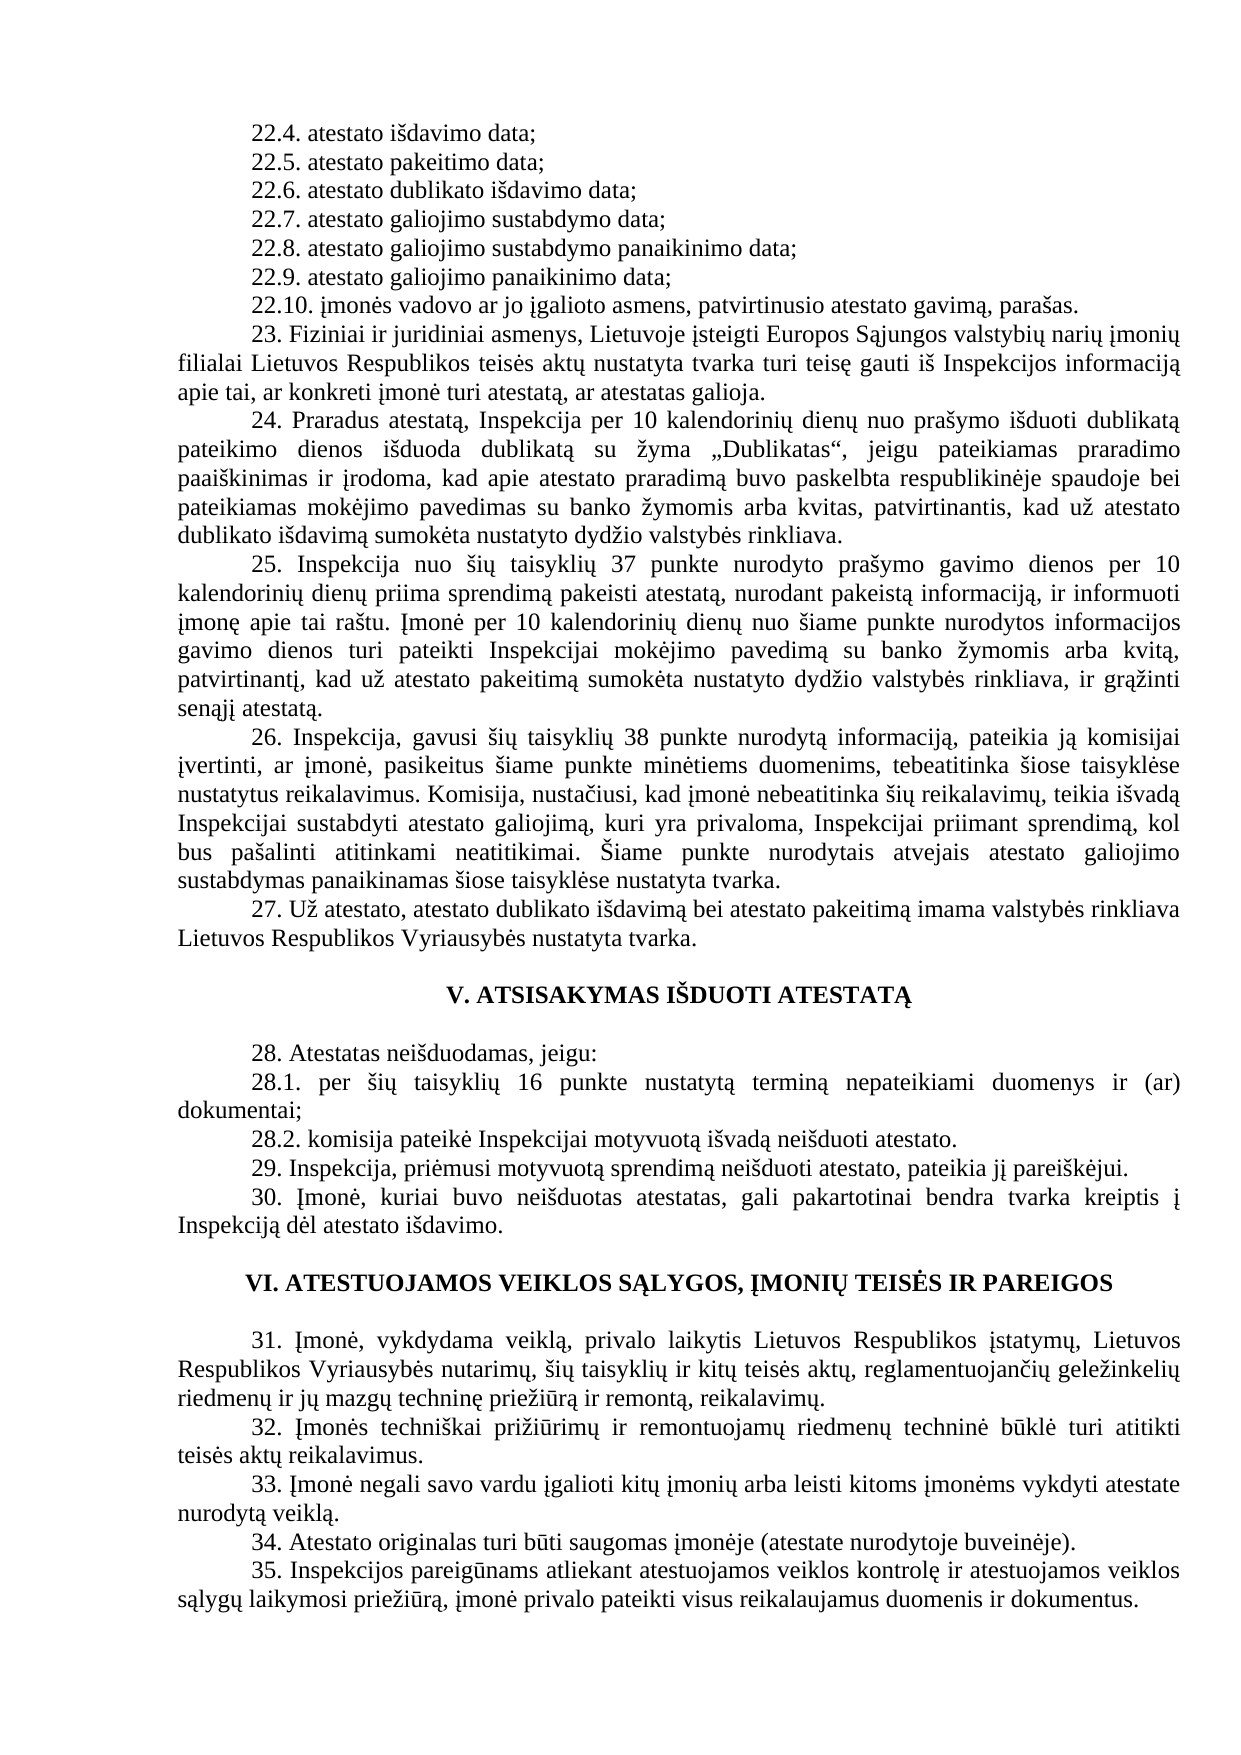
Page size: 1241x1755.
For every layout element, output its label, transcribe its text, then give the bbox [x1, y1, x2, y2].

text 25. Inspekcija nuo šių taisyklių 37 punkte nurodyto prašymo gavimo dienos per 10 kalendorinių dienų priima sprendimą pakeisti atestatą, nurodant pakeistą informaciją, ir informuoti įmonę apie tai raštu. Įmonė per 10 kalendorinių dienų nuo šiame punkte nurodytos informacijos gavimo dienos turi pateikti Inspekcijai mokėjimo pavedimą su banko žymomis arba kvitą, patvirtinantį, kad už atestato pakeitimą sumokėta nustatyto dydžio valstybės rinkliava, ir grąžinti senąjį atestatą. [177, 549, 1181, 722]
text 24. Praradus atestatą, Inspekcija per 10 kalendorinių dienų nuo prašymo išduoti dublikatą pateikimo dienos išduoda dublikatą su žyma „Dublikatas“, jeigu pateikiamas praradimo paaiškinimas ir įrodoma, kad apie atestato praradimą buvo paskelbta respublikinėje spaudoje bei pateikiamas mokėjimo pavedimas su banko žymomis arba kvitas, patvirtinantis, kad už atestato dublikato išdavimą sumokėta nustatyto dydžio valstybės rinkliava. [177, 406, 1181, 549]
text 33. Įmonė negali savo vardu įgalioti kitų įmonių arba leisti kitoms įmonėms vykdyti atestate nurodytą veiklą. [177, 1469, 1181, 1527]
text 22.4. atestato išdavimo data; [177, 118, 1181, 147]
text V. ATSISAKYMAS IŠDUOTI ATESTATĄ [177, 981, 1181, 1009]
text 32. Įmonės techniškai prižiūrimų ir remontuojamų riedmenų techninė būklė turi atitikti teisės aktų reikalavimus. [177, 1412, 1181, 1469]
text 28. Atestatas neišduodamas, jeigu: [177, 1038, 1181, 1067]
text 22.5. atestato pakeitimo data; [177, 147, 1181, 176]
text 22.9. atestato galiojimo panaikinimo data; [177, 262, 1181, 291]
text 22.8. atestato galiojimo sustabdymo panaikinimo data; [177, 233, 1181, 262]
text VI. ATESTUOJAMOS VEIKLOS SĄLYGOS, ĮMONIŲ TEISĖS IR PAREIGOS [177, 1268, 1181, 1297]
text 22.7. atestato galiojimo sustabdymo data; [177, 204, 1181, 233]
text 28.1. per šių taisyklių 16 punkte nustatytą terminą nepateikiami duomenys ir (ar) dokumentai; [177, 1067, 1181, 1124]
text 23. Fiziniai ir juridiniai asmenys, Lietuvoje įsteigti Europos Sąjungos valstybių narių įmonių filialai Lietuvos Respublikos teisės aktų nustatyta tvarka turi teisę gauti iš Inspekcijos informaciją apie tai, ar konkreti įmonė turi atestatą, ar atestatas galioja. [177, 319, 1181, 406]
text 35. Inspekcijos pareigūnams atliekant atestuojamos veiklos kontrolę ir atestuojamos veiklos sąlygų laikymosi priežiūrą, įmonė privalo pateikti visus reikalaujamus duomenis ir dokumentus. [177, 1556, 1181, 1613]
text 29. Inspekcija, priėmusi motyvuotą sprendimą neišduoti atestato, pateikia jį pareiškėjui. [177, 1153, 1181, 1182]
text 31. Įmonė, vykdydama veiklą, privalo laikytis Lietuvos Respublikos įstatymų, Lietuvos Respublikos Vyriausybės nutarimų, šių taisyklių ir kitų teisės aktų, reglamentuojančių geležinkelių riedmenų ir jų mazgų techninę priežiūrą ir remontą, reikalavimų. [177, 1326, 1181, 1412]
text 34. Atestato originalas turi būti saugomas įmonėje (atestate nurodytoje buveinėje). [177, 1527, 1181, 1556]
text 30. Įmonė, kuriai buvo neišduotas atestatas, gali pakartotinai bendra tvarka kreiptis į Inspekciją dėl atestato išdavimo. [177, 1182, 1181, 1239]
text 26. Inspekcija, gavusi šių taisyklių 38 punkte nurodytą informaciją, pateikia ją komisijai įvertinti, ar įmonė, pasikeitus šiame punkte minėtiems duomenims, tebeatitinka šiose taisyklėse nustatytus reikalavimus. Komisija, nustačiusi, kad įmonė nebeatitinka šių reikalavimų, teikia išvadą Inspekcijai sustabdyti atestato galiojimą, kuri yra privaloma, Inspekcijai priimant sprendimą, kol bus pašalinti atitinkami neatitikimai. Šiame punkte nurodytais atvejais atestato galiojimo sustabdymas panaikinamas šiose taisyklėse nustatyta tvarka. [177, 722, 1181, 894]
text 28.2. komisija pateikė Inspekcijai motyvuotą išvadą neišduoti atestato. [177, 1124, 1181, 1153]
text 27. Už atestato, atestato dublikato išdavimą bei atestato pakeitimą imama valstybės rinkliava Lietuvos Respublikos Vyriausybės nustatyta tvarka. [177, 894, 1181, 952]
text 22.6. atestato dublikato išdavimo data; [177, 176, 1181, 204]
text 22.10. įmonės vadovo ar jo įgalioto asmens, patvirtinusio atestato gavimą, parašas. [177, 291, 1181, 319]
